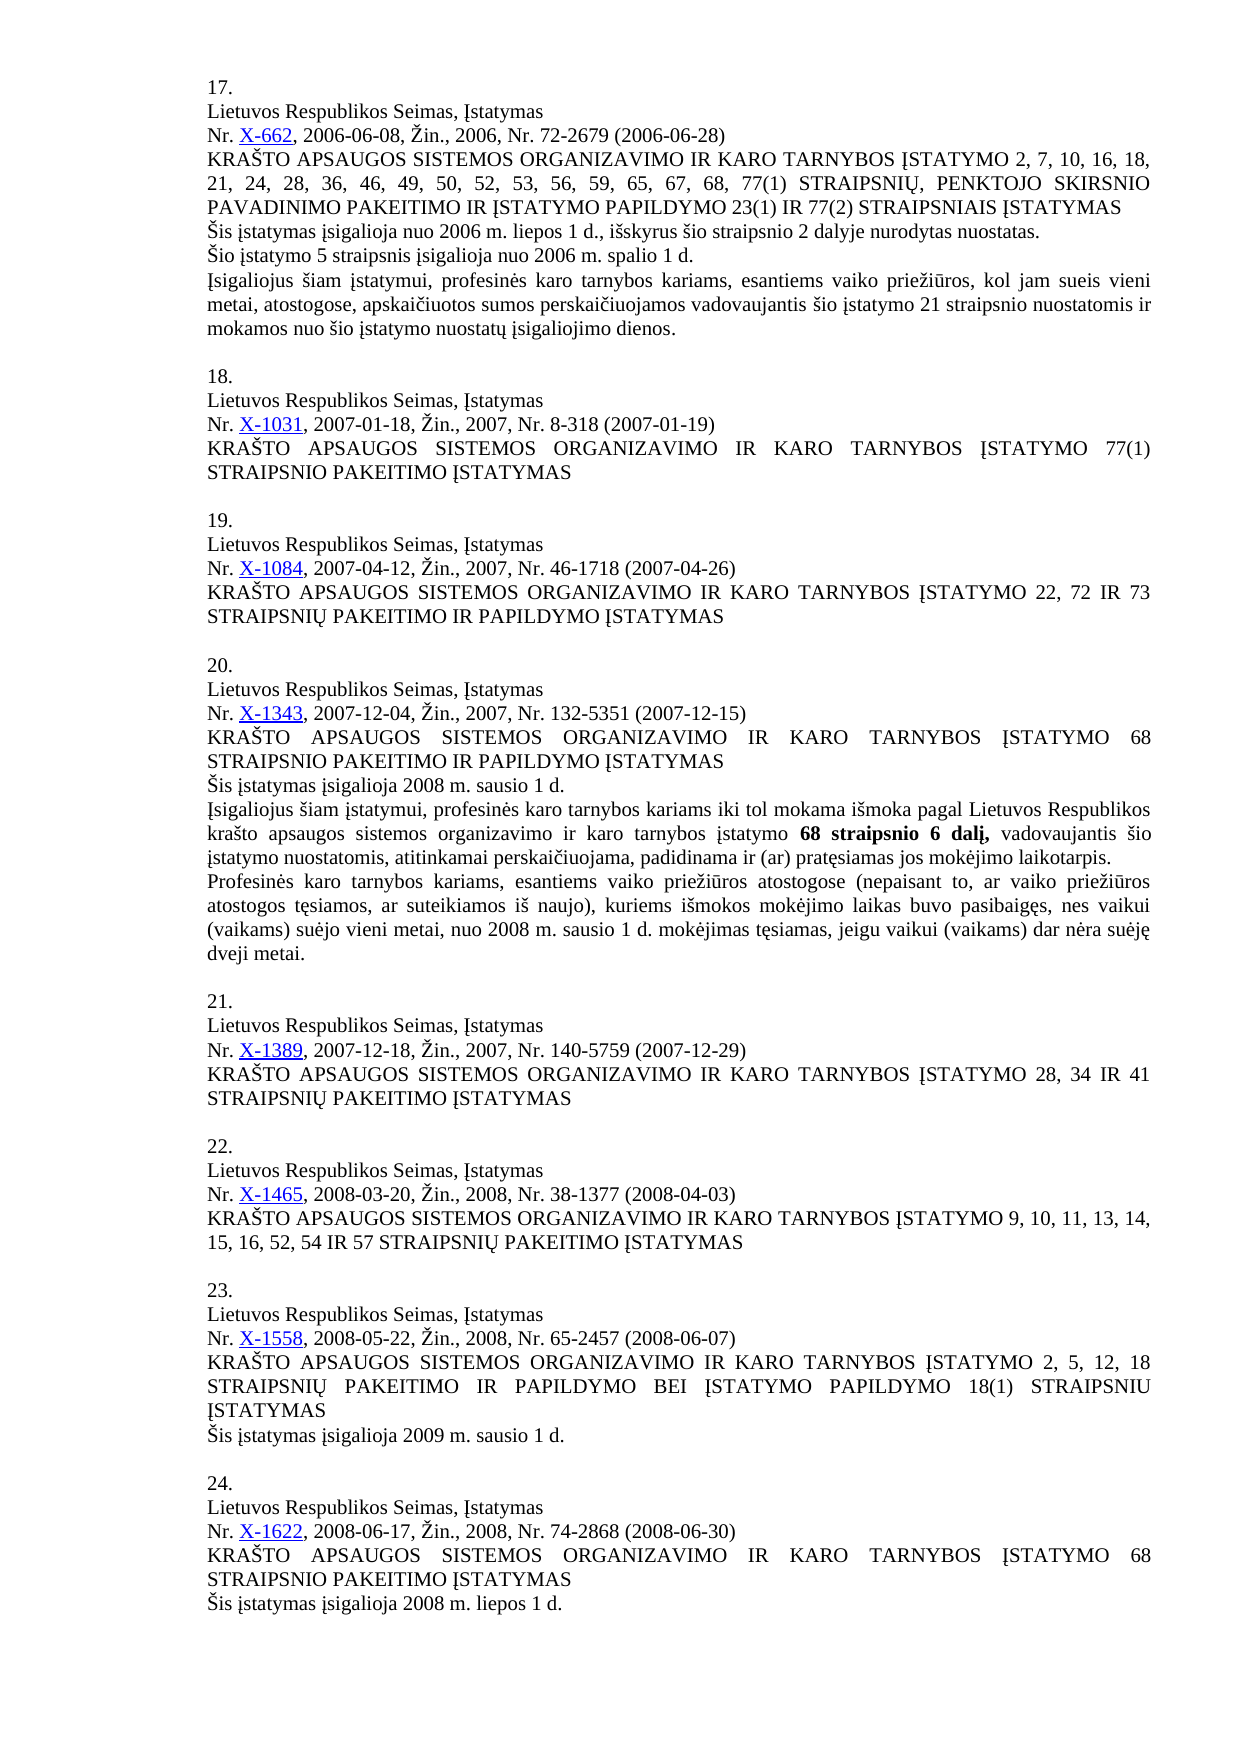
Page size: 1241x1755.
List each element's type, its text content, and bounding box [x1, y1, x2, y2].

text Įsigaliojus šiam įstatymui, profesinės karo tarnybos kariams, esantiems vaiko priežiūros, kol jam sueis vieni metai, atostogose, apskaičiuotos sumos perskaičiuojamos vadovaujantis šio įstatymo 21 straipsnio nuostatomis ir mokamos nuo šio įstatymo nuostatų įsigaliojimo dienos. [207, 267, 1152, 340]
text Nr. X-1084, 2007-04-12, Žin., 2007, Nr. 46-1718 (2007-04-26) [207, 556, 1152, 580]
text 24. [207, 1471, 1152, 1495]
text 21. [207, 989, 1152, 1013]
text Nr. X-1465, 2008-03-20, Žin., 2008, Nr. 38-1377 (2008-04-03) [207, 1182, 1152, 1206]
text 19. [207, 508, 1152, 532]
text 18. [207, 364, 1152, 388]
text Lietuvos Respublikos Seimas, Įstatymas [207, 677, 1152, 701]
text KRAŠTO APSAUGOS SISTEMOS ORGANIZAVIMO IR KARO TARNYBOS ĮSTATYMO 2, 5, 12, 18 STRAIPSNIŲ PAKEITIMO IR PAPILDYMO BEI ĮSTATYMO PAPILDYMO 18(1) STRAIPSNIU ĮSTATYMAS [207, 1350, 1152, 1422]
text 17. [207, 75, 1152, 99]
text Šis įstatymas įsigalioja 2008 m. sausio 1 d. [207, 773, 1152, 797]
text Lietuvos Respublikos Seimas, Įstatymas [207, 532, 1152, 556]
text Šis įstatymas įsigalioja nuo 2006 m. liepos 1 d., išskyrus šio straipsnio 2 dalyje nurodytas nuostatas. [207, 219, 1152, 243]
text Profesinės karo tarnybos kariams, esantiems vaiko priežiūros atostogose (nepaisant to, ar vaiko priežiūros atostogos tęsiamos, ar suteikiamos iš naujo), kuriems išmokos mokėjimo laikas buvo pasibaigęs, nes vaikui (vaikams) suėjo vieni metai, nuo 2008 m. sausio 1 d. mokėjimas tęsiamas, jeigu vaikui (vaikams) dar nėra suėję dveji metai. [207, 869, 1152, 965]
text 20. [207, 652, 1152, 677]
text Įsigaliojus šiam įstatymui, profesinės karo tarnybos kariams iki tol mokama išmoka pagal Lietuvos Respublikos krašto apsaugos sistemos organizavimo ir karo tarnybos įstatymo 68 straipsnio 6 dalį, vadovaujantis šio įstatymo nuostatomis, atitinkamai perskaičiuojama, padidinama ir (ar) pratęsiamas jos mokėjimo laikotarpis. [207, 797, 1152, 869]
text Lietuvos Respublikos Seimas, Įstatymas [207, 1158, 1152, 1182]
text Lietuvos Respublikos Seimas, Įstatymas [207, 1495, 1152, 1519]
text KRAŠTO APSAUGOS SISTEMOS ORGANIZAVIMO IR KARO TARNYBOS ĮSTATYMO 28, 34 IR 41 STRAIPSNIŲ PAKEITIMO ĮSTATYMAS [207, 1062, 1152, 1110]
text Lietuvos Respublikos Seimas, Įstatymas [207, 1013, 1152, 1037]
text Nr. X-662, 2006-06-08, Žin., 2006, Nr. 72-2679 (2006-06-28) [207, 123, 1152, 147]
text Nr. X-1343, 2007-12-04, Žin., 2007, Nr. 132-5351 (2007-12-15) [207, 701, 1152, 725]
text 23. [207, 1278, 1152, 1302]
text Nr. X-1389, 2007-12-18, Žin., 2007, Nr. 140-5759 (2007-12-29) [207, 1037, 1152, 1062]
text KRAŠTO APSAUGOS SISTEMOS ORGANIZAVIMO IR KARO TARNYBOS ĮSTATYMO 22, 72 IR 73 STRAIPSNIŲ PAKEITIMO IR PAPILDYMO ĮSTATYMAS [207, 580, 1152, 628]
text Nr. X-1622, 2008-06-17, Žin., 2008, Nr. 74-2868 (2008-06-30) [207, 1519, 1152, 1543]
text Nr. X-1558, 2008-05-22, Žin., 2008, Nr. 65-2457 (2008-06-07) [207, 1326, 1152, 1350]
text KRAŠTO APSAUGOS SISTEMOS ORGANIZAVIMO IR KARO TARNYBOS ĮSTATYMO 2, 7, 10, 16, 18, 21, 24, 28, 36, 46, 49, 50, 52, 53, 56, 59, 65, 67, 68, 77(1) STRAIPSNIŲ, PENKTOJO SKIRSNIO PAVADINIMO PAKEITIMO IR ĮSTATYMO PAPILDYMO 23(1) IR 77(2) STRAIPSNIAIS ĮSTATYMAS [207, 147, 1152, 219]
text 22. [207, 1134, 1152, 1158]
text Lietuvos Respublikos Seimas, Įstatymas [207, 388, 1152, 412]
text Šio įstatymo 5 straipsnis įsigalioja nuo 2006 m. spalio 1 d. [207, 243, 1152, 267]
text KRAŠTO APSAUGOS SISTEMOS ORGANIZAVIMO IR KARO TARNYBOS ĮSTATYMO 68 STRAIPSNIO PAKEITIMO ĮSTATYMAS [207, 1543, 1152, 1591]
text Nr. X-1031, 2007-01-18, Žin., 2007, Nr. 8-318 (2007-01-19) [207, 412, 1152, 436]
text KRAŠTO APSAUGOS SISTEMOS ORGANIZAVIMO IR KARO TARNYBOS ĮSTATYMO 68 STRAIPSNIO PAKEITIMO IR PAPILDYMO ĮSTATYMAS [207, 725, 1152, 773]
text Šis įstatymas įsigalioja 2009 m. sausio 1 d. [207, 1422, 1152, 1447]
text KRAŠTO APSAUGOS SISTEMOS ORGANIZAVIMO IR KARO TARNYBOS ĮSTATYMO 9, 10, 11, 13, 14, 15, 16, 52, 54 IR 57 STRAIPSNIŲ PAKEITIMO ĮSTATYMAS [207, 1206, 1152, 1254]
text Lietuvos Respublikos Seimas, Įstatymas [207, 1302, 1152, 1326]
text Lietuvos Respublikos Seimas, Įstatymas [207, 99, 1152, 123]
text Šis įstatymas įsigalioja 2008 m. liepos 1 d. [207, 1591, 1152, 1615]
text KRAŠTO APSAUGOS SISTEMOS ORGANIZAVIMO IR KARO TARNYBOS ĮSTATYMO 77(1) STRAIPSNIO PAKEITIMO ĮSTATYMAS [207, 436, 1152, 484]
